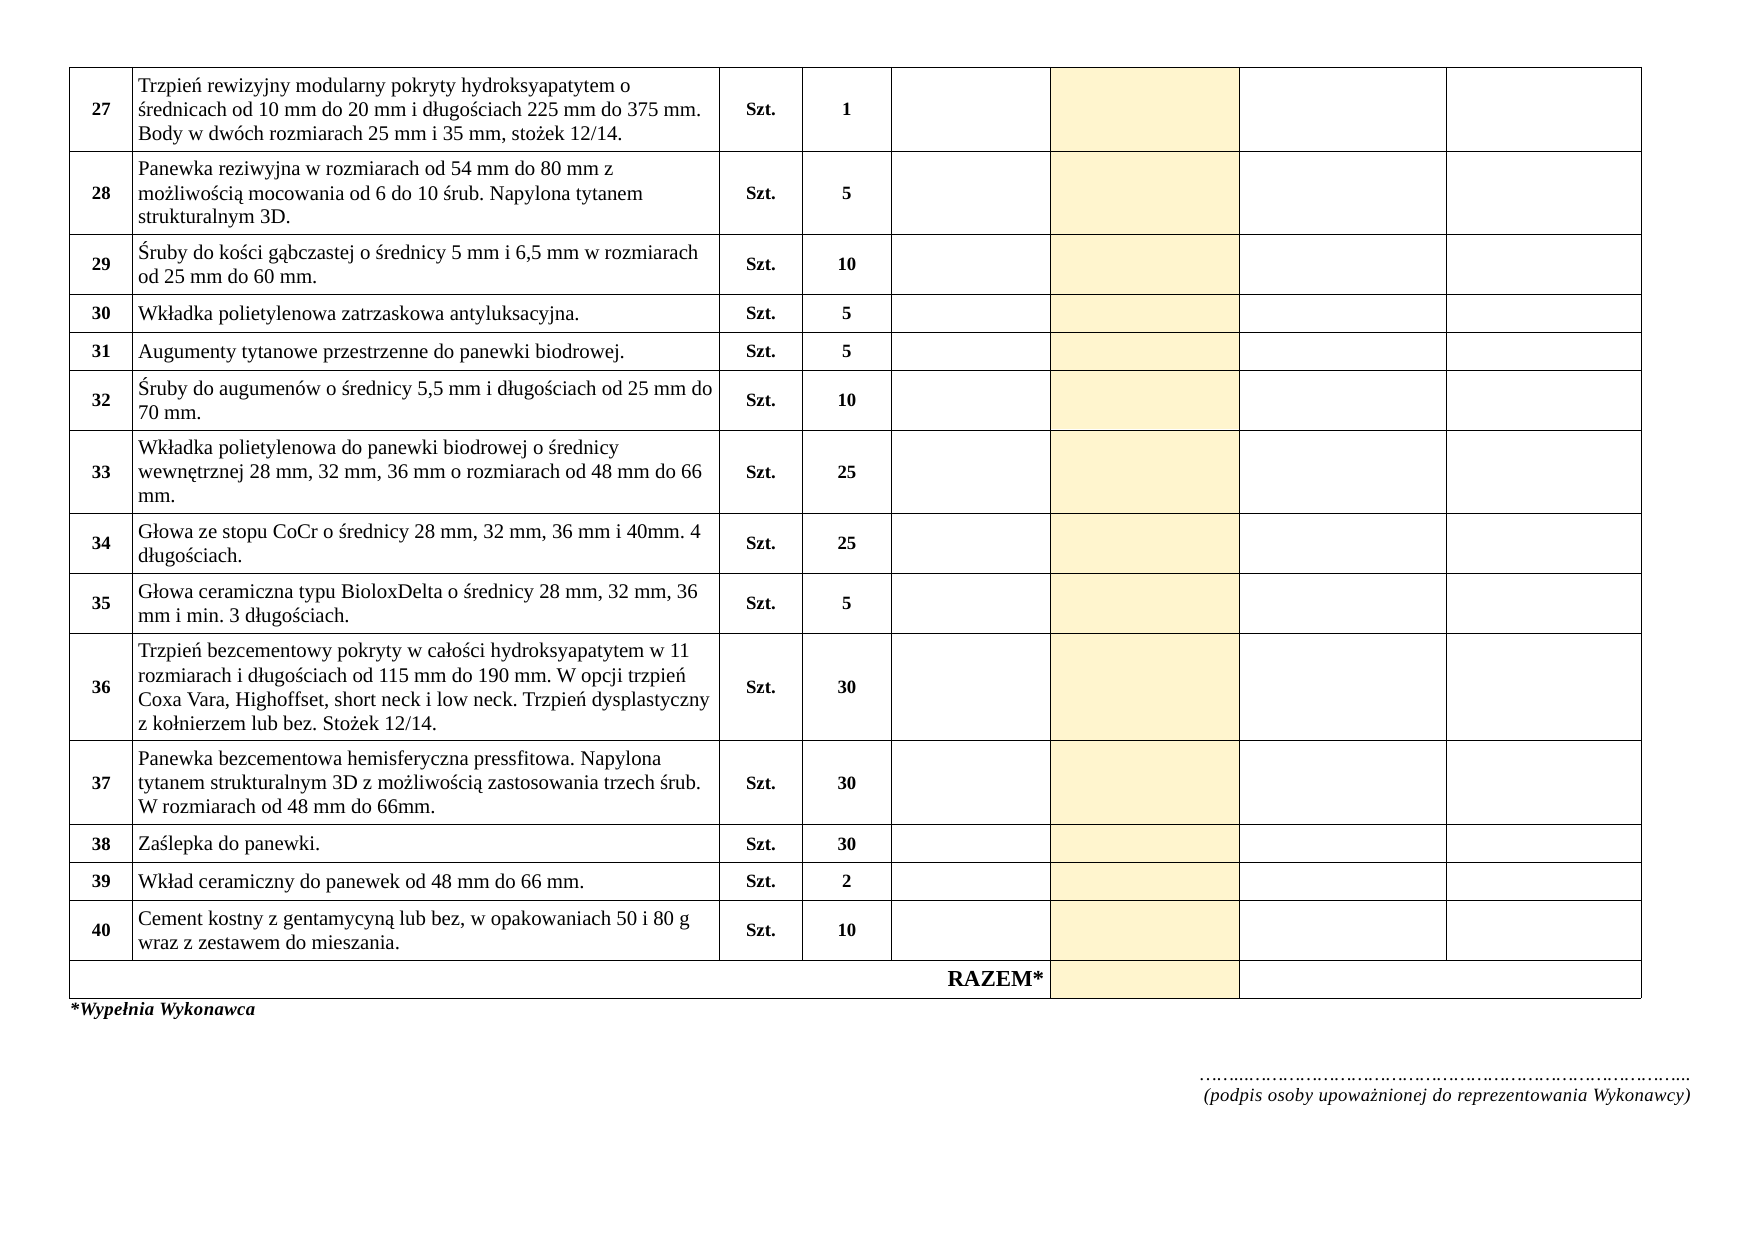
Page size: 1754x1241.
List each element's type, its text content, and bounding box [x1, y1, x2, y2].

table_cell Szt. [720, 68, 802, 151]
table_cell Szt. [720, 152, 802, 234]
table_cell [1240, 961, 1641, 998]
table_cell [1051, 863, 1239, 900]
text (podpis osoby upoważnionej do reprezentowania Wykonawcy) [69, 1084, 1693, 1106]
table_cell 36 [70, 634, 132, 740]
table_cell [892, 295, 1050, 332]
table_cell [892, 741, 1050, 824]
table_cell 37 [70, 741, 132, 824]
table_cell Szt. [720, 574, 802, 633]
text *Wypełnia Wykonawca [69, 998, 1693, 1019]
table_cell Wkładka polietylenowa zatrzaskowa antyluksacyjna. [133, 295, 719, 332]
table_cell 30 [803, 741, 891, 824]
table_cell [1051, 371, 1239, 429]
table_cell [1447, 574, 1641, 633]
table_cell [1051, 333, 1239, 370]
table_cell [1051, 431, 1239, 513]
table_cell [1447, 741, 1641, 824]
table_cell Szt. [720, 295, 802, 332]
table_cell 33 [70, 431, 132, 513]
table_cell [1240, 741, 1446, 824]
table_cell [1240, 901, 1446, 960]
table_cell [892, 152, 1050, 234]
table_cell [1447, 295, 1641, 332]
table_cell [1240, 235, 1446, 294]
table_cell 40 [70, 901, 132, 960]
table_cell Szt. [720, 741, 802, 824]
table_cell [1240, 574, 1446, 633]
table_cell [1051, 634, 1239, 740]
table_cell [892, 514, 1050, 573]
table_cell Szt. [720, 514, 802, 573]
table_cell Szt. [720, 333, 802, 370]
table_cell [892, 634, 1050, 740]
table_cell [1447, 634, 1641, 740]
table_cell [1051, 68, 1239, 151]
table_cell [1447, 333, 1641, 370]
table_cell [1447, 863, 1641, 900]
table_cell Szt. [720, 371, 802, 429]
table_cell [1240, 825, 1446, 862]
table_cell Szt. [720, 863, 802, 900]
table_cell [1447, 68, 1641, 151]
table_cell 30 [70, 295, 132, 332]
table_cell [1240, 863, 1446, 900]
table_cell [1051, 901, 1239, 960]
table_cell 28 [70, 152, 132, 234]
table_cell 1 [803, 68, 891, 151]
table_cell Szt. [720, 825, 802, 862]
table_cell [892, 901, 1050, 960]
table_cell [892, 431, 1050, 513]
table_cell Śruby do augumenów o średnicy 5,5 mm i długościach od 25 mm do 70 mm. [133, 371, 719, 429]
table_cell Śruby do kości gąbczastej o średnicy 5 mm i 6,5 mm w rozmiarach od 25 mm do 60 mm. [133, 235, 719, 294]
table_cell 34 [70, 514, 132, 573]
table_cell 30 [803, 634, 891, 740]
table_cell Szt. [720, 431, 802, 513]
table_cell 31 [70, 333, 132, 370]
table_cell 10 [803, 901, 891, 960]
table_cell [1447, 901, 1641, 960]
table_cell [892, 235, 1050, 294]
table_cell 35 [70, 574, 132, 633]
table_cell [1240, 514, 1446, 573]
table_cell Panewka bezcementowa hemisferyczna pressfitowa. Napylona tytanem strukturalnym 3D z możliwością zastosowania trzech śrub. W rozmiarach od 48 mm do 66mm. [133, 741, 719, 824]
table_cell [1240, 333, 1446, 370]
table_cell 5 [803, 333, 891, 370]
table_cell [1447, 235, 1641, 294]
table_cell 27 [70, 68, 132, 151]
table_cell [1051, 825, 1239, 862]
table_cell [1240, 634, 1446, 740]
table_cell 32 [70, 371, 132, 429]
table_cell [1051, 152, 1239, 234]
table_cell 5 [803, 152, 891, 234]
table_cell RAZEM* [70, 961, 1050, 998]
table_cell [1051, 295, 1239, 332]
table_cell Trzpień rewizyjny modularny pokryty hydroksyapatytem o średnicach od 10 mm do 20 mm i długościach 225 mm do 375 mm. Body w dwóch rozmiarach 25 mm i 35 mm, stożek 12/14. [133, 68, 719, 151]
table_cell 25 [803, 514, 891, 573]
table_cell 30 [803, 825, 891, 862]
text ……...…………………………………………………………………... [69, 1062, 1693, 1084]
table_cell Augumenty tytanowe przestrzenne do panewki biodrowej. [133, 333, 719, 370]
table_cell [892, 371, 1050, 429]
table_cell [1240, 152, 1446, 234]
table_cell [1447, 152, 1641, 234]
table_cell [1240, 68, 1446, 151]
table_cell 2 [803, 863, 891, 900]
table_cell 25 [803, 431, 891, 513]
table_cell [1240, 431, 1446, 513]
table_cell [1051, 235, 1239, 294]
table_cell Wkładka polietylenowa do panewki biodrowej o średnicy wewnętrznej 28 mm, 32 mm, 36 mm o rozmiarach od 48 mm do 66 mm. [133, 431, 719, 513]
table_cell [892, 68, 1050, 151]
table_cell 38 [70, 825, 132, 862]
table_cell Panewka reziwyjna w rozmiarach od 54 mm do 80 mm z możliwością mocowania od 6 do 10 śrub. Napylona tytanem strukturalnym 3D. [133, 152, 719, 234]
table_cell [892, 333, 1050, 370]
table_cell [1447, 514, 1641, 573]
table_cell Trzpień bezcementowy pokryty w całości hydroksyapatytem w 11 rozmiarach i długościach od 115 mm do 190 mm. W opcji trzpień Coxa Vara, Highoffset, short neck i low neck. Trzpień dysplastyczny z kołnierzem lub bez. Stożek 12/14. [133, 634, 719, 740]
table_cell 10 [803, 371, 891, 429]
table_cell Szt. [720, 901, 802, 960]
table_cell [1447, 825, 1641, 862]
table_cell Szt. [720, 235, 802, 294]
table_cell 39 [70, 863, 132, 900]
table_cell [1447, 431, 1641, 513]
table_cell 5 [803, 295, 891, 332]
table_cell Głowa ceramiczna typu BioloxDelta o średnicy 28 mm, 32 mm, 36 mm i min. 3 długościach. [133, 574, 719, 633]
table_cell Cement kostny z gentamycyną lub bez, w opakowaniach 50 i 80 g wraz z zestawem do mieszania. [133, 901, 719, 960]
table_cell 10 [803, 235, 891, 294]
table_cell [892, 863, 1050, 900]
table_cell 29 [70, 235, 132, 294]
table_cell [1051, 574, 1239, 633]
table_cell Zaślepka do panewki. [133, 825, 719, 862]
table_cell 5 [803, 574, 891, 633]
table_cell [1240, 295, 1446, 332]
table_cell [892, 825, 1050, 862]
table_cell [1051, 514, 1239, 573]
table_cell [1447, 371, 1641, 429]
table_cell [892, 574, 1050, 633]
table_cell Szt. [720, 634, 802, 740]
table_cell [1051, 961, 1239, 998]
table_cell [1051, 741, 1239, 824]
table_cell [1240, 371, 1446, 429]
table_cell Głowa ze stopu CoCr o średnicy 28 mm, 32 mm, 36 mm i 40mm. 4 długościach. [133, 514, 719, 573]
table_cell Wkład ceramiczny do panewek od 48 mm do 66 mm. [133, 863, 719, 900]
